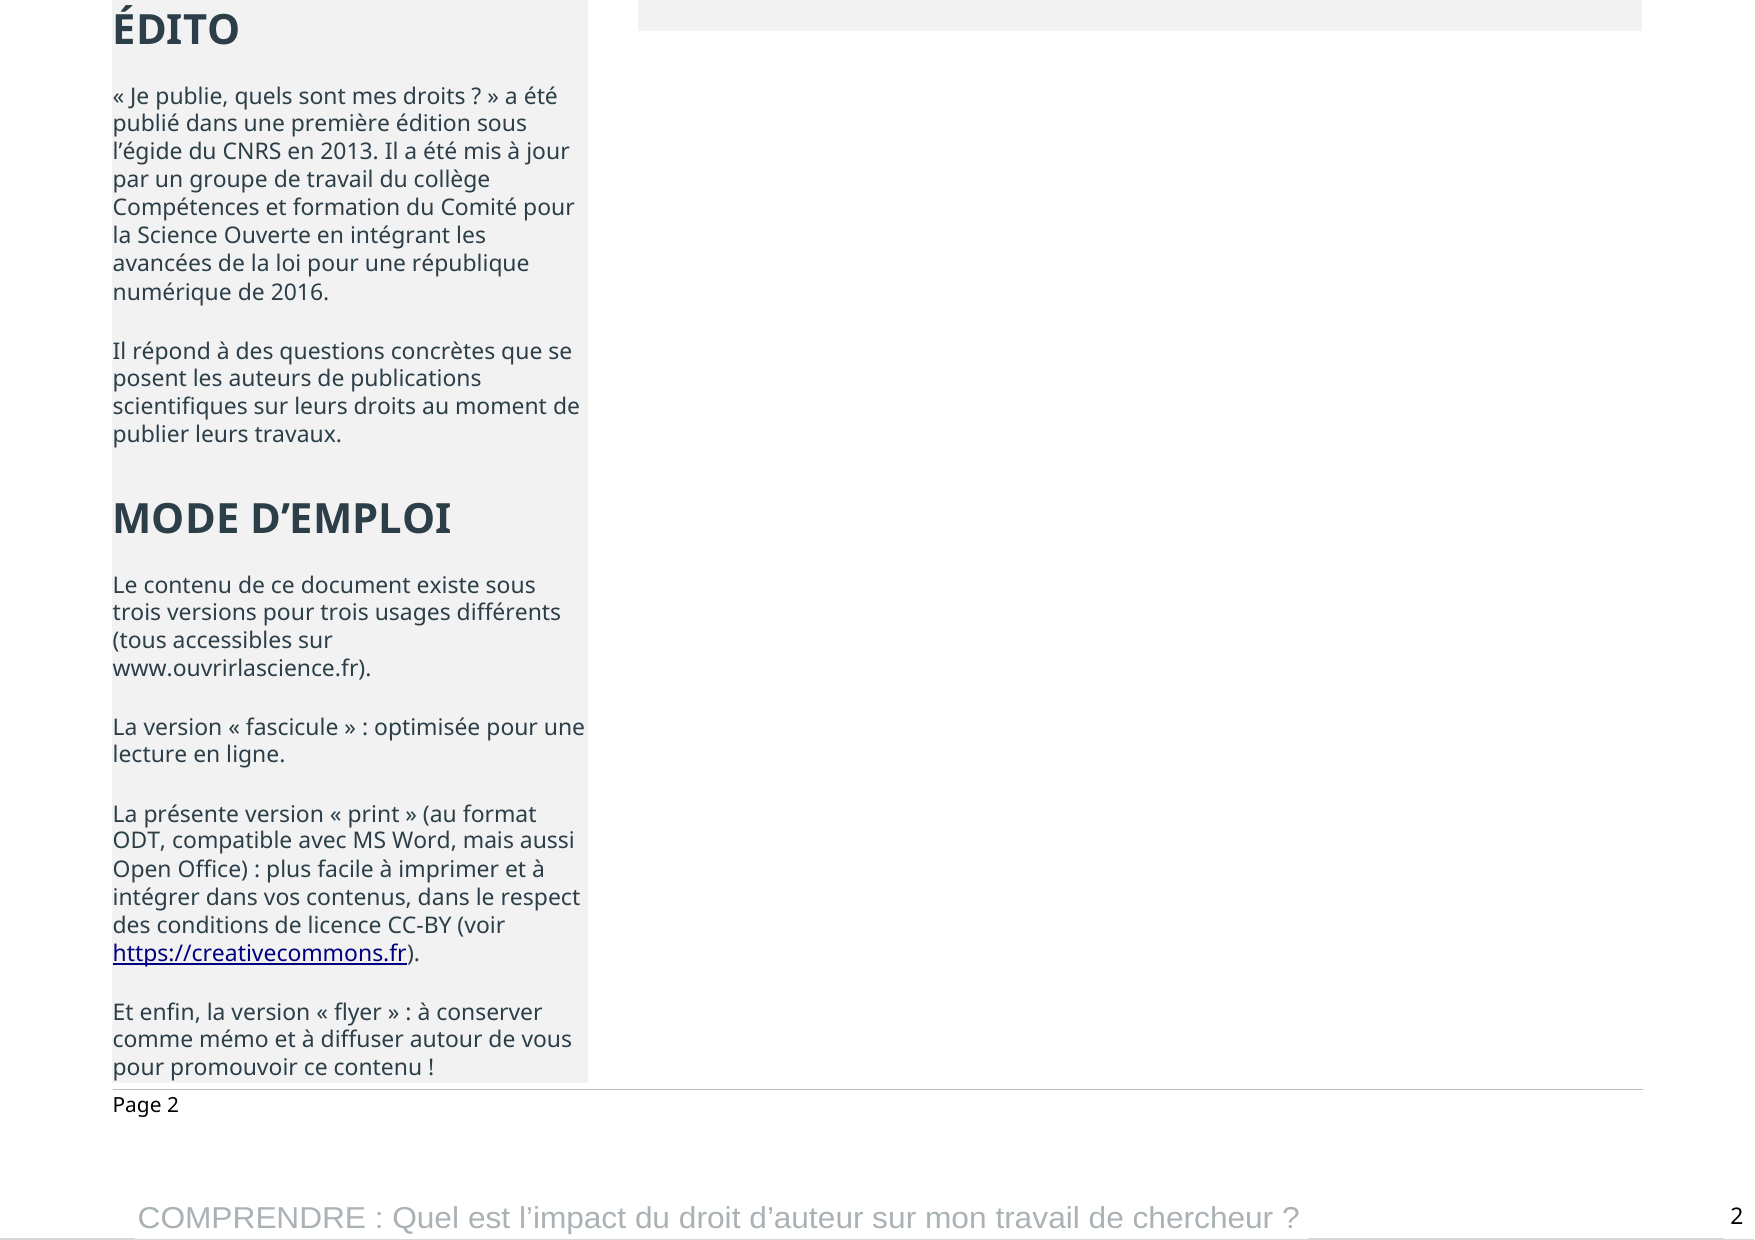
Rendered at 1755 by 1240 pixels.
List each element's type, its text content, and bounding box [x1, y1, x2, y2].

text ÉDITO [112, 0, 588, 57]
text MODE D’EMPLOI [112, 489, 588, 546]
text La version « fascicule » : optimisée pour une lecture en ligne. [112, 713, 588, 769]
text Il répond à des questions concrètes que se posent les auteurs de publications scientifiques sur leurs droits au moment de publier leurs travaux. [112, 337, 588, 449]
text Le contenu de ce document existe sous trois versions pour trois usages différents (tous accessibles sur www.ouvrirlascience.fr). [112, 571, 588, 683]
text La présente version « print » (au format ODT, compatible avec MS Word, mais aussi Open Office) : plus facile à imprimer et à intégrer dans vos contenus, dans le respect des conditions de licence CC-BY (voir https://creativecommons.fr). [112, 799, 588, 968]
text Et enfin, la version « flyer » : à conserver comme mémo et à diffuser autour de vous pour promouvoir ce contenu ! [112, 998, 588, 1083]
text « Je publie, quels sont mes droits ? » a été publié dans une première édition sous l’égide du CNRS en 2013. Il a été mis à jour par un groupe de travail du collège Compétences et formation du Comité pour la Science Ouverte en intégrant les avancées de la loi pour une république numérique de 2016. [112, 82, 588, 307]
